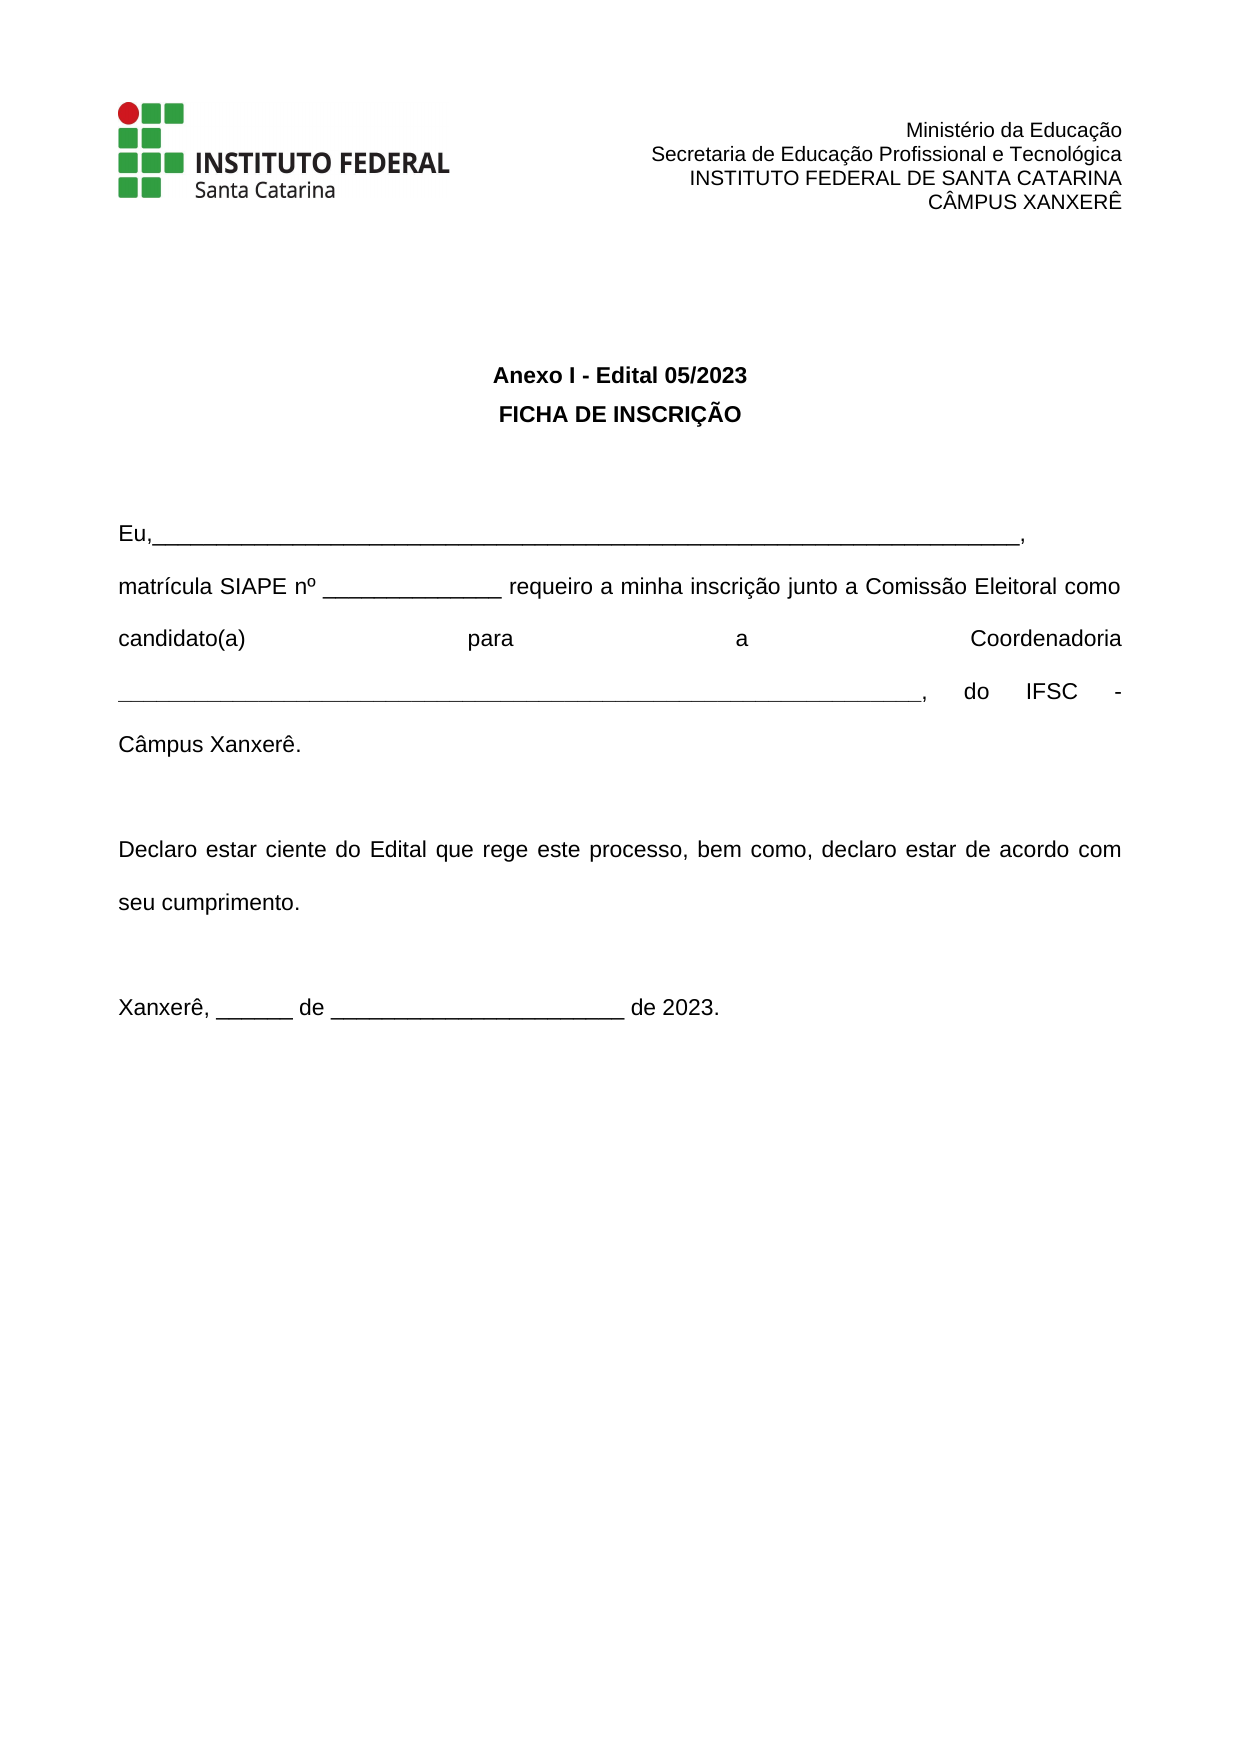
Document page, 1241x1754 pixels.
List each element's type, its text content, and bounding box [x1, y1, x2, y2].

text Declaro estar ciente do Edital que rege este processo, bem como, declaro estar de acordo com seu cumprimento. [118, 836, 1122, 915]
text Eu,____________________________________________________________________, matrícula SIAPE nº ______________ requeiro a minha inscrição junto a Comissão Eleitoral como candidato(a) para a Coordenadoria _______________________________________________________________, do IFSC - Câmpus Xanxerê. [118, 520, 1122, 757]
text Anexo I - Edital 05/2023 [118, 362, 1122, 388]
text FICHA DE INSCRIÇÃO [118, 401, 1122, 428]
text Xanxerê, ______ de _______________________ de 2023. [118, 994, 1122, 1021]
picture [118, 102, 450, 198]
